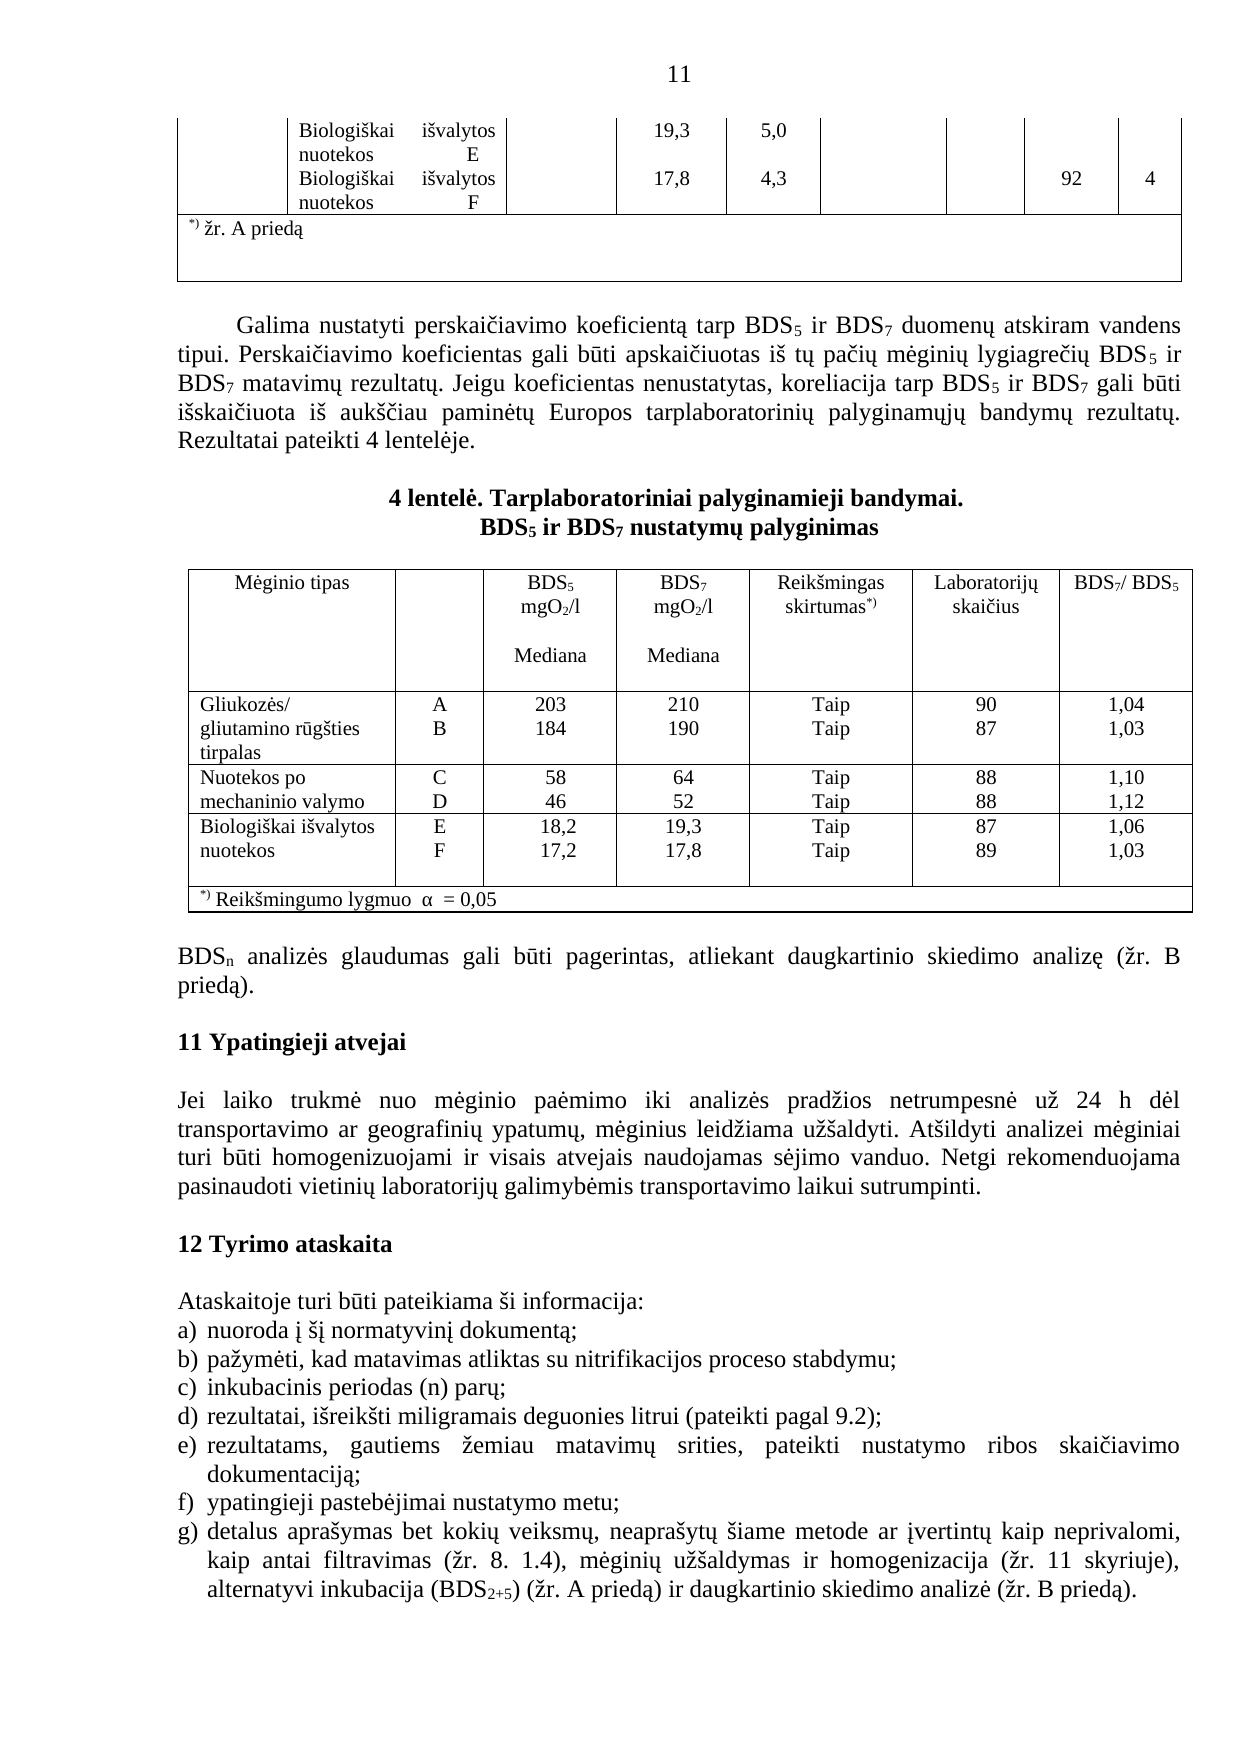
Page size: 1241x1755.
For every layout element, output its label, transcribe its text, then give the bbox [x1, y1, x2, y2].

table_cell [947, 118, 1024, 166]
table_cell 1,06 1,03 [1060, 814, 1192, 886]
text BDSn analizės glaudumas gali būti pagerintas, atliekant daugkartinio skiedimo analizę (žr. B priedą). [177, 941, 1181, 999]
table_cell 58 46 [484, 765, 616, 813]
table_cell [947, 166, 1024, 214]
text BDS5 ir BDS7 nustatymų palyginimas [177, 512, 1181, 541]
text Jei laiko trukmė nuo mėginio paėmimo iki analizės pradžios netrumpesnė už 24 h dėl transportavimo ar geografinių ypatumų, mėginius leidžiama užšaldyti. Atšildyti analizei mėginiai turi būti homogenizuojami ir visais atvejais naudojamas sėjimo vanduo. Netgi rekomenduojama pasinaudoti vietinių laboratorijų galimybėmis transportavimo laikui sutrumpinti. [177, 1085, 1181, 1200]
table_cell [1119, 118, 1181, 166]
table_header Reikšmingas skirtumas*) [750, 570, 912, 691]
table_cell 4,3 [727, 166, 820, 214]
table_cell E F [396, 814, 483, 886]
text Ataskaitoje turi būti pateikiama ši informacija: [177, 1286, 1181, 1315]
table_cell Gliukozės/ gliutamino rūgšties tirpalas [189, 692, 395, 764]
table_cell 210 190 [617, 692, 749, 764]
table_cell 88 88 [913, 765, 1059, 813]
table_cell Taip Taip [750, 692, 912, 764]
text 12 Tyrimo ataskaita [177, 1229, 1181, 1257]
text c) inkubacinis periodas (n) parų; [177, 1372, 1181, 1401]
table_cell [821, 166, 946, 214]
table_cell 1,04 1,03 [1060, 692, 1192, 764]
table_cell Biologiškai išvalytos nuotekos [189, 814, 395, 886]
table_cell [1025, 118, 1118, 166]
table_cell 17,8 [617, 166, 726, 214]
table_cell Nuotekos po mechaninio valymo [189, 765, 395, 813]
text a) nuoroda į šį normatyvinį dokumentą; [177, 1315, 1181, 1344]
table_cell Biologiškai išvalytos nuotekos F [288, 166, 506, 214]
table_cell *) žr. A priedą [178, 215, 1181, 281]
text 11 Ypatingieji atvejai [177, 1027, 1181, 1056]
text f) ypatingieji pastebėjimai nustatymo metu; [177, 1487, 1181, 1516]
text Galima nustatyti perskaičiavimo koeficientą tarp BDS5 ir BDS7 duomenų atskiram vandens tipui. Perskaičiavimo koeficientas gali būti apskaičiuotas iš tų pačių mėginių lygiagrečių BDS5 ir BDS7 matavimų rezultatų. Jeigu koeficientas nenustatytas, koreliacija tarp BDS5 ir BDS7 gali būti išskaičiuota iš aukščiau paminėtų Europos tarplaboratorinių palyginamųjų bandymų rezultatų. Rezultatai pateikti 4 lentelėje. [177, 311, 1181, 454]
table_header BDS7 mgO2/l Mediana [617, 570, 749, 691]
table_cell 18,2 17,2 [484, 814, 616, 886]
text e) rezultatams, gautiems žemiau matavimų srities, pateikti nustatymo ribos skaičiavimo dokumentaciją; [177, 1430, 1181, 1487]
table_cell 87 89 [913, 814, 1059, 886]
table_cell [178, 166, 287, 214]
table_cell 64 52 [617, 765, 749, 813]
table_cell [507, 166, 616, 214]
table_cell 92 [1025, 166, 1118, 214]
table_cell Biologiškai išvalytos nuotekos E [288, 118, 506, 166]
table_header Mėginio tipas [189, 570, 395, 691]
table_cell C D [396, 765, 483, 813]
table_cell [507, 118, 616, 166]
table_cell 203 184 [484, 692, 616, 764]
table_cell Taip Taip [750, 765, 912, 813]
table_cell 5,0 [727, 118, 820, 166]
table_header Laboratorijų skaičius [913, 570, 1059, 691]
table_header BDS7/ BDS5 [1060, 570, 1192, 691]
table_cell 4 [1119, 166, 1181, 214]
table_cell [178, 118, 287, 166]
text 4 lentelė. Tarplaboratoriniai palyginamieji bandymai. [177, 483, 1181, 512]
table_cell 19,3 [617, 118, 726, 166]
table_cell [821, 118, 946, 166]
table_cell Taip Taip [750, 814, 912, 886]
table_header BDS5 mgO2/l Mediana [484, 570, 616, 691]
text g) detalus aprašymas bet kokių veiksmų, neaprašytų šiame metode ar įvertintų kaip neprivalomi, kaip antai filtravimas (žr. 8. 1.4), mėginių užšaldymas ir homogenizacija (žr. 11 skyriuje), alternatyvi inkubacija (BDS2+5) (žr. A priedą) ir daugkartinio skiedimo analizė (žr. B priedą). [177, 1516, 1181, 1602]
table_header [396, 570, 483, 691]
table_cell 90 87 [913, 692, 1059, 764]
table_cell 1,10 1,12 [1060, 765, 1192, 813]
table_cell A B [396, 692, 483, 764]
table_cell *) Reikšmingumo lygmuo α = 0,05 [189, 887, 1192, 911]
text b) pažymėti, kad matavimas atliktas su nitrifikacijos proceso stabdymu; [177, 1344, 1181, 1372]
text d) rezultatai, išreikšti miligramais deguonies litrui (pateikti pagal 9.2); [177, 1401, 1181, 1430]
table_cell 19,3 17,8 [617, 814, 749, 886]
